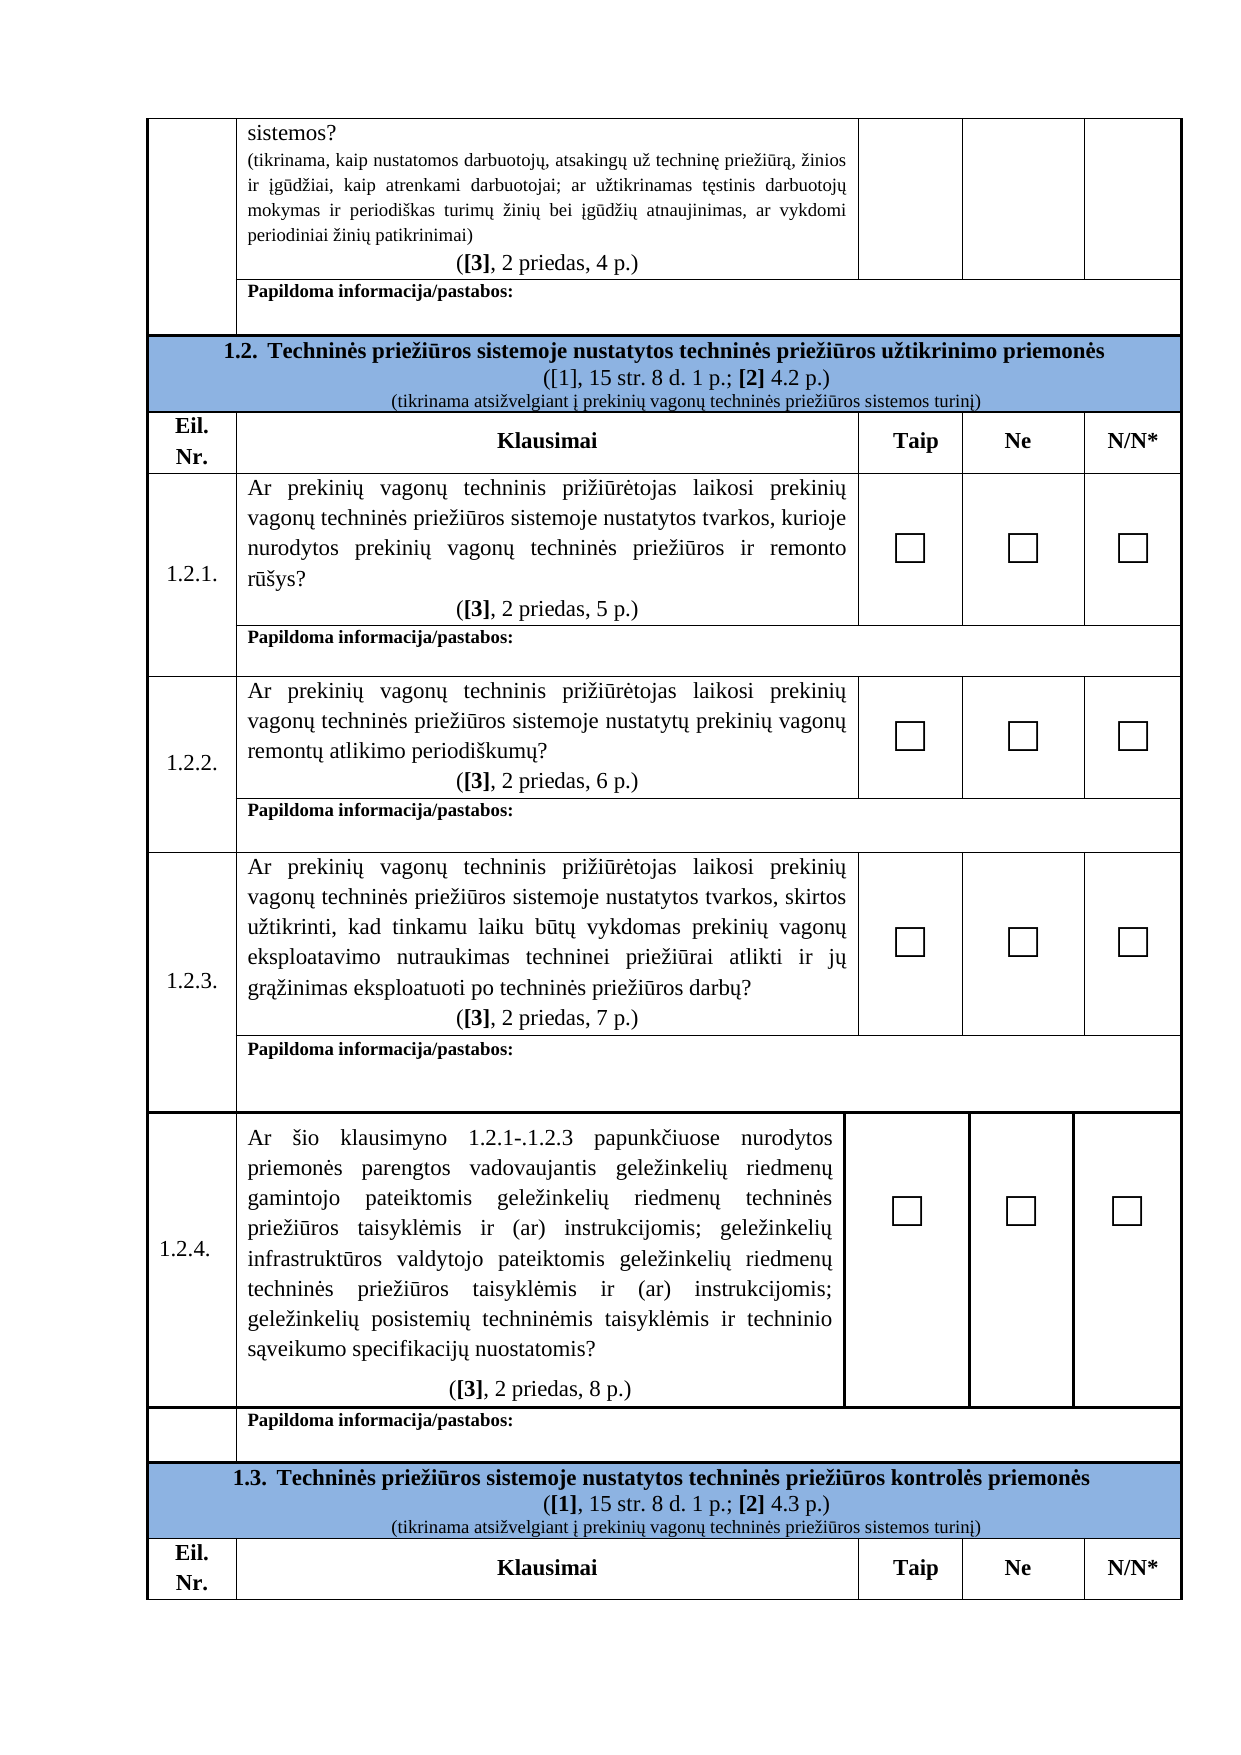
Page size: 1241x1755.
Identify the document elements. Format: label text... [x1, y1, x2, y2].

table_cell Klausimai [237, 413, 858, 473]
table_cell Papildoma informacija/pastabos: [237, 1409, 1180, 1461]
table_cell □ [1075, 1114, 1180, 1406]
table_cell □ [859, 474, 962, 625]
table_cell □ [971, 1114, 1072, 1406]
table_cell □ [963, 853, 1084, 1034]
table_cell [859, 119, 962, 279]
table_cell N/N* [1085, 413, 1180, 473]
table_cell Taip [859, 1539, 962, 1599]
table_cell Taip [859, 413, 962, 473]
table_cell □ [1085, 474, 1180, 625]
table_cell □ [859, 853, 962, 1034]
table_cell □ [1085, 853, 1180, 1034]
table_cell Ne [963, 1539, 1084, 1599]
table_cell Ar prekinių vagonų techninis prižiūrėtojas laikosi prekinių vagonų techninės priežiūros sistemoje nustatytų prekinių vagonų remontų atlikimo periodiškumų? ([3], 2 priedas, 6 p.) [237, 677, 858, 798]
table_cell Eil. Nr. [149, 1539, 236, 1599]
table_cell □ [846, 1114, 968, 1406]
table_cell sistemos? (tikrinama, kaip nustatomos darbuotojų, atsakingų už techninę priežiūrą, žinios ir įgūdžiai, kaip atrenkami darbuotojai; ar užtikrinamas tęstinis darbuotojų mokymas ir periodiškas turimų žinių bei įgūdžių atnaujinimas, ar vykdomi periodiniai žinių patikrinimai) ([3], 2 priedas, 4 p.) [237, 119, 858, 279]
table_cell [1085, 119, 1180, 279]
table_cell N/N* [1085, 1539, 1180, 1599]
table_cell 1.2.2. [149, 677, 236, 852]
table_cell Ne [963, 413, 1084, 473]
table_cell 1.3. Techninės priežiūros sistemoje nustatytos techninės priežiūros kontrolės priemonės ([1], 15 str. 8 d. 1 p.; [2] 4.3 p.) (tikrinama atsižvelgiant į prekinių vagonų techninės priežiūros sistemos turinį) [149, 1464, 1180, 1538]
table_cell [149, 119, 236, 334]
table_cell Ar šio klausimyno 1.2.1-.1.2.3 papunkčiuose nurodytos priemonės parengtos vadovaujantis geležinkelių riedmenų gamintojo pateiktomis geležinkelių riedmenų techninės priežiūros taisyklėmis ir (ar) instrukcijomis; geležinkelių infrastruktūros valdytojo pateiktomis geležinkelių riedmenų techninės priežiūros taisyklėmis ir (ar) instrukcijomis; geležinkelių posistemių techninėmis taisyklėmis ir techninio sąveikumo specifikacijų nuostatomis? ([3], 2 priedas, 8 p.) [237, 1114, 843, 1406]
table_cell Klausimai [237, 1539, 858, 1599]
table_cell [149, 1409, 236, 1461]
table_cell 1.2.3. [149, 853, 236, 1111]
table_cell Eil. Nr. [149, 413, 236, 473]
table_cell Ar prekinių vagonų techninis prižiūrėtojas laikosi prekinių vagonų techninės priežiūros sistemoje nustatytos tvarkos, skirtos užtikrinti, kad tinkamu laiku būtų vykdomas prekinių vagonų eksploatavimo nutraukimas techninei priežiūrai atlikti ir jų grąžinimas eksploatuoti po techninės priežiūros darbų? ([3], 2 priedas, 7 p.) [237, 853, 858, 1034]
table_cell 1.2.4. [149, 1114, 236, 1406]
table_cell 1.2.1. [149, 474, 236, 676]
table_cell □ [1085, 677, 1180, 798]
table_cell 1.2. Techninės priežiūros sistemoje nustatytos techninės priežiūros užtikrinimo priemonės ([1], 15 str. 8 d. 1 p.; [2] 4.2 p.) (tikrinama atsižvelgiant į prekinių vagonų techninės priežiūros sistemos turinį) [149, 337, 1180, 411]
table_cell Ar prekinių vagonų techninis prižiūrėtojas laikosi prekinių vagonų techninės priežiūros sistemoje nustatytos tvarkos, kurioje nurodytos prekinių vagonų techninės priežiūros ir remonto rūšys? ([3], 2 priedas, 5 p.) [237, 474, 858, 625]
table_cell Papildoma informacija/pastabos: [237, 799, 1180, 852]
table_cell [963, 119, 1084, 279]
table_cell □ [963, 677, 1084, 798]
table_cell □ [859, 677, 962, 798]
table_cell Papildoma informacija/pastabos: [237, 626, 1180, 676]
table_cell Papildoma informacija/pastabos: [237, 280, 1180, 334]
table_cell □ [963, 474, 1084, 625]
table_cell Papildoma informacija/pastabos: [237, 1036, 1180, 1111]
